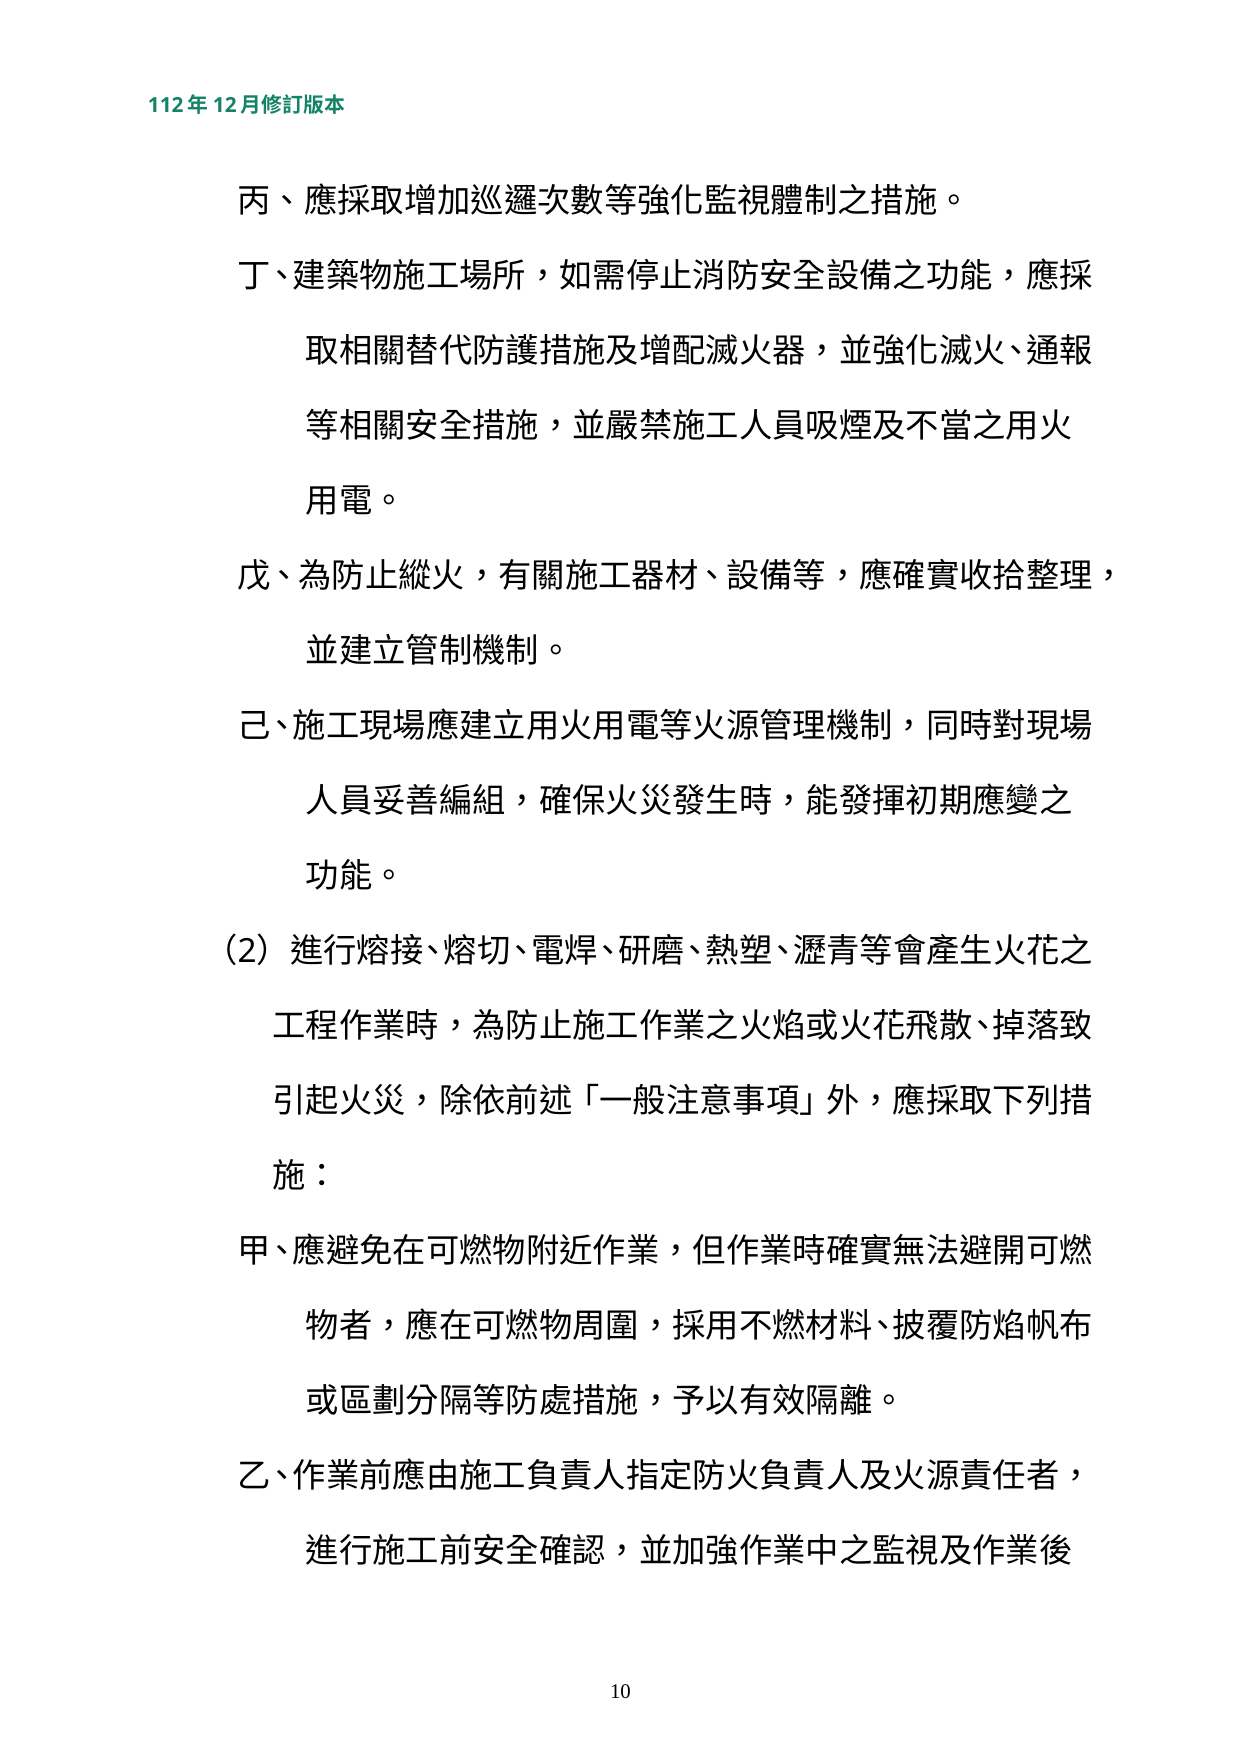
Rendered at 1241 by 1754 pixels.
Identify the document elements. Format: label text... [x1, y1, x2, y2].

text （2）進行熔接、熔切、電焊、研磨、熱塑、瀝青等會產生火花之工程作業時，為防止施工作業之火焰或火花飛散、掉落致引起火災，除依前述「一般注意事項」外，應採取下列措施： [204, 911, 1092, 1211]
text 乙、作業前應由施工負責人指定防火負責人及火源責任者，進行施工前安全確認，並加強作業中之監視及作業後 [237, 1436, 1092, 1586]
text 戊、為防止縱火，有關施工器材、設備等，應確實收拾整理，並建立管制機制。 [237, 536, 1092, 686]
text 甲、應避免在可燃物附近作業，但作業時確實無法避開可燃物者，應在可燃物周圍，採用不燃材料、披覆防焰帆布或區劃分隔等防處措施，予以有效隔離。 [237, 1211, 1092, 1436]
text 丙、應採取增加巡邏次數等強化監視體制之措施。 [237, 161, 1092, 236]
text 丁、建築物施工場所，如需停止消防安全設備之功能，應採取相關替代防護措施及增配滅火器，並強化滅火、通報等相關安全措施，並嚴禁施工人員吸煙及不當之用火用電。 [237, 236, 1092, 536]
text 己、施工現場應建立用火用電等火源管理機制，同時對現場人員妥善編組，確保火災發生時，能發揮初期應變之功能。 [237, 686, 1092, 911]
